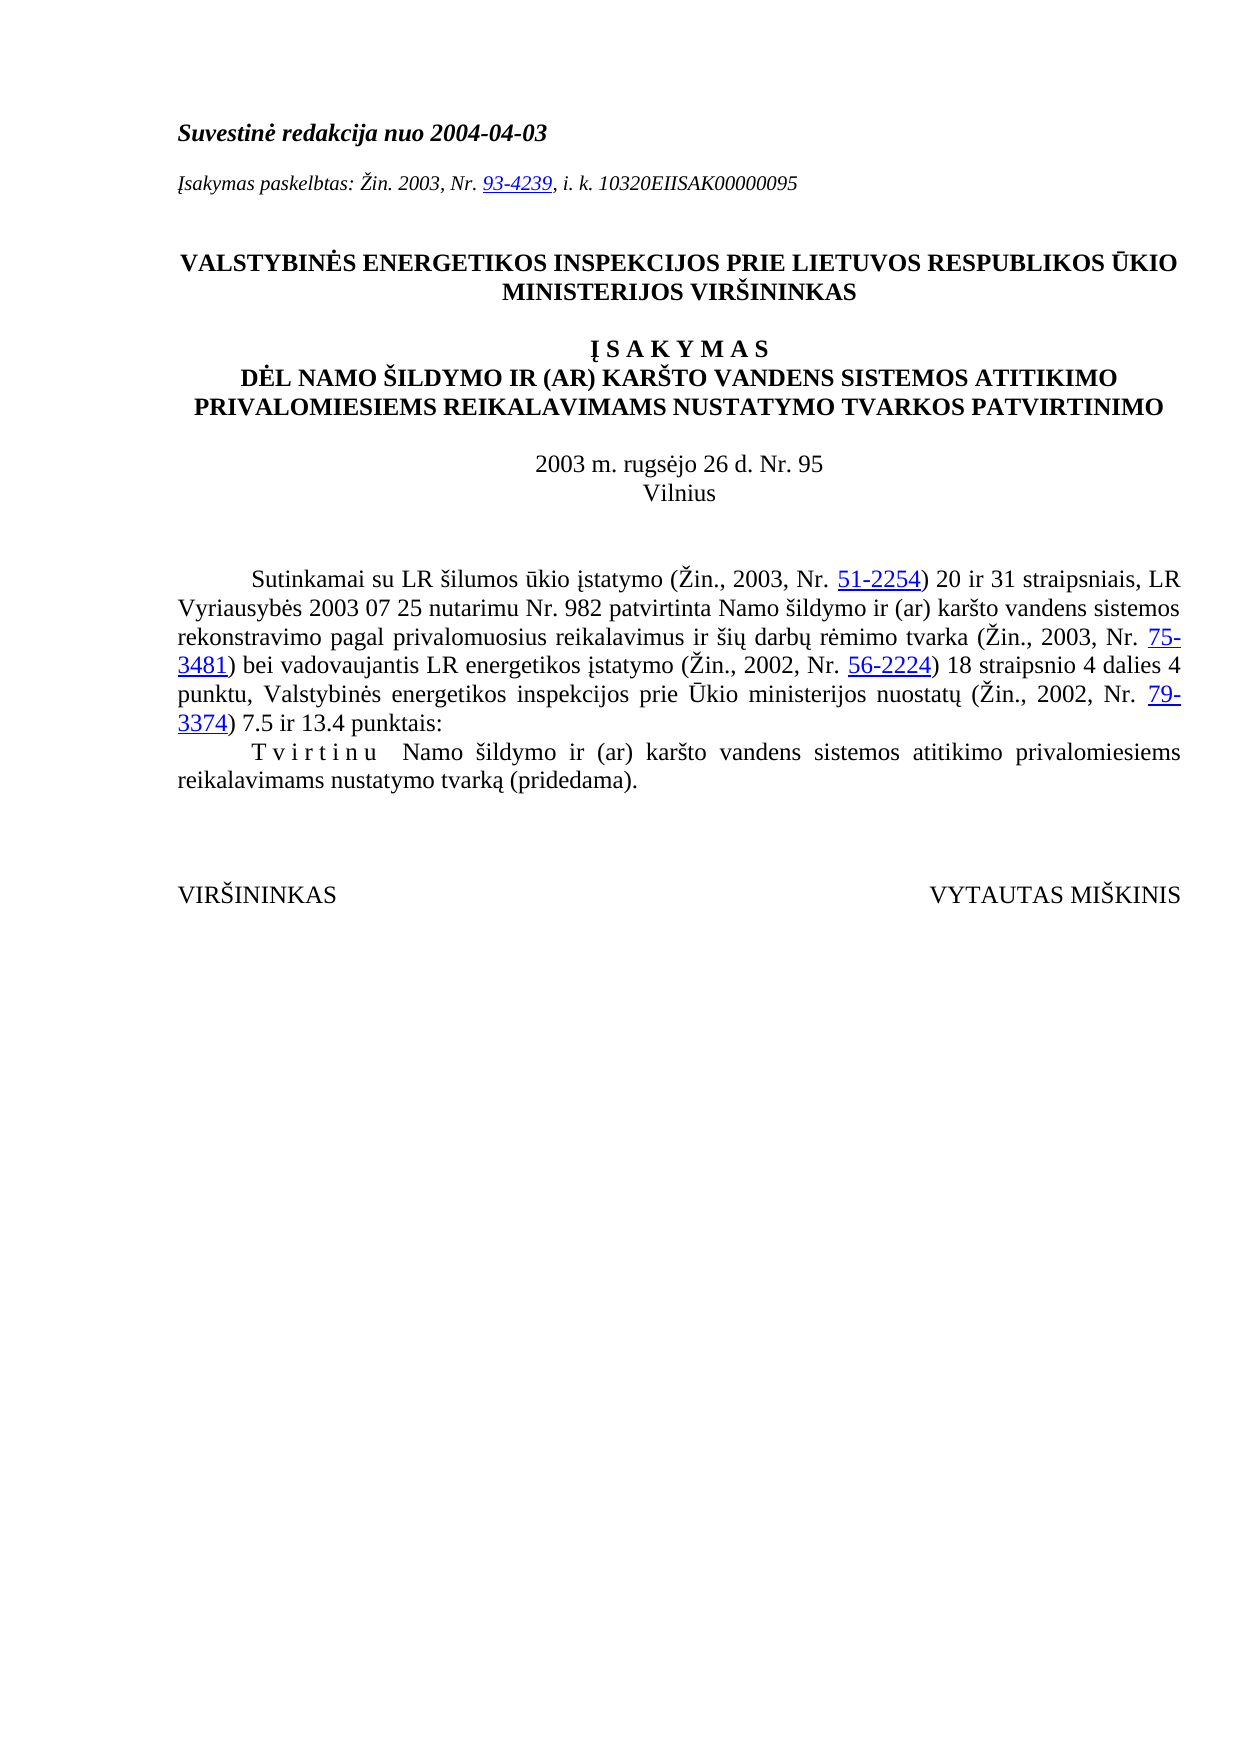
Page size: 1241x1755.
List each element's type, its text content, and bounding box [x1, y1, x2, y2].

text Sutinkamai su LR šilumos ūkio įstatymo (Žin., 2003, Nr. 51-2254) 20 ir 31 straipsniais, LR Vyriausybės 2003 07 25 nutarimu Nr. 982 patvirtinta Namo šildymo ir (ar) karšto vandens sistemos rekonstravimo pagal privalomuosius reikalavimus ir šių darbų rėmimo tvarka (Žin., 2003, Nr. 75-3481) bei vadovaujantis LR energetikos įstatymo (Žin., 2002, Nr. 56-2224) 18 straipsnio 4 dalies 4 punktu, Valstybinės energetikos inspekcijos prie Ūkio ministerijos nuostatų (Žin., 2002, Nr. 79-3374) 7.5 ir 13.4 punktais: [177, 564, 1181, 737]
text Vilnius [177, 478, 1181, 507]
text 2003 m. rugsėjo 26 d. Nr. 95 [177, 449, 1181, 478]
text Tvirtinu Namo šildymo ir (ar) karšto vandens sistemos atitikimo privalomiesiems reikalavimams nustatymo tvarką (pridedama). [177, 737, 1181, 794]
text VALSTYBINĖS ENERGETIKOS INSPEKCIJOS PRIE LIETUVOS RESPUBLIKOS ŪKIO MINISTERIJOS VIRŠININKAS [177, 248, 1181, 305]
text VIRŠININKAS VYTAUTAS MIŠKINIS [177, 880, 1181, 909]
text DĖL NAMO ŠILDYMO IR (AR) KARŠTO VANDENS SISTEMOS ATITIKIMO PRIVALOMIESIEMS REIKALAVIMAMS NUSTATYMO TVARKOS PATVIRTINIMO [177, 363, 1181, 420]
text Įsakymas paskelbtas: Žin. 2003, Nr. 93-4239, i. k. 10320EIISAK00000095 [177, 171, 1181, 195]
text Suvestinė redakcija nuo 2004-04-03 [177, 118, 1181, 147]
text Į S A K Y M A S [177, 334, 1181, 363]
